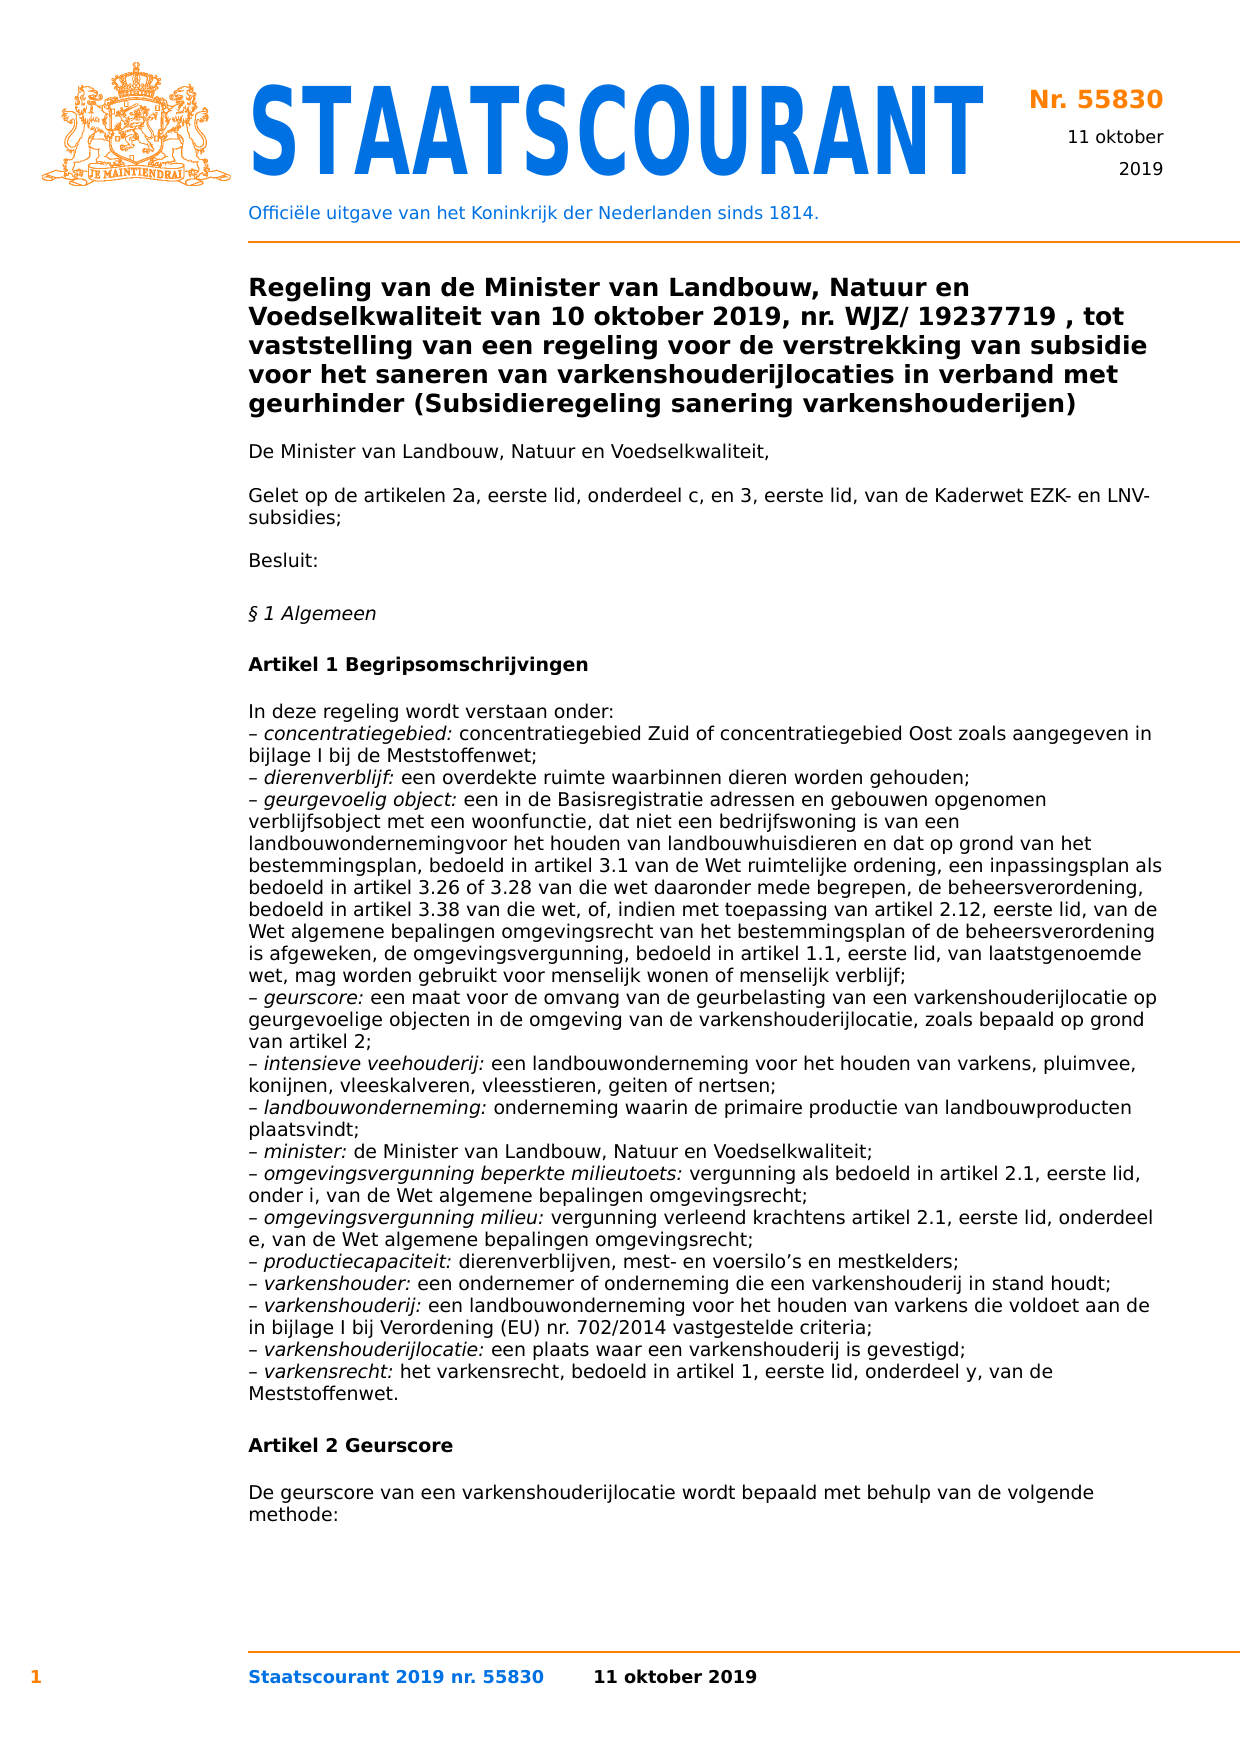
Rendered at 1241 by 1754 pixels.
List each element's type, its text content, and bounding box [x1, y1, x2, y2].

subtitle § 1 Algemeen [248, 602, 1163, 624]
table_header [25, 62, 248, 241]
text De geurscore van een varkenshouderijlocatie wordt bepaald met behulp van de volgende methode: [248, 1482, 1163, 1526]
text In deze regeling wordt verstaan onder: [248, 701, 1163, 723]
text Besluit: [248, 550, 1163, 572]
text – productiecapaciteit: dierenverblijven, mest- en voersilo’s en mestkelders; [248, 1251, 1163, 1273]
table_cell 2019 [998, 153, 1240, 203]
text Gelet op de artikelen 2a, eerste lid, onderdeel c, en 3, eerste lid, van de Kaderwet EZK- en LNV-subsidies; [248, 484, 1163, 528]
text – omgevingsvergunning milieu: vergunning verleend krachtens artikel 2.1, eerste lid, onderdeel e, van de Wet algemene bepalingen omgevingsrecht; [248, 1207, 1163, 1251]
text – geurgevoelig object: een in de Basisregistratie adressen en gebouwen opgenomen verblijfsobject met een woonfunctie, dat niet een bedrijfswoning is van een landbouwondernemingvoor het houden van landbouwhuisdieren en dat op grond van het bestemmingsplan, bedoeld in artikel 3.1 van de Wet ruimtelijke ordening, een inpassingsplan als bedoeld in artikel 3.26 of 3.28 van die wet daaronder mede begrepen, de beheersverordening, bedoeld in artikel 3.38 van die wet, of, indien met toepassing van artikel 2.12, eerste lid, van de Wet algemene bepalingen omgevingsrecht van het bestemmingsplan of de beheersverordening is afgeweken, de omgevingsvergunning, bedoeld in artikel 1.1, eerste lid, van laatstgenoemde wet, mag worden gebruikt voor menselijk wonen of menselijk verblijf; [248, 789, 1163, 987]
text – intensieve veehouderij: een landbouwonderneming voor het houden van varkens, pluimvee, konijnen, vleeskalveren, vleesstieren, geiten of nertsen; [248, 1053, 1163, 1097]
text – minister: de Minister van Landbouw, Natuur en Voedselkwaliteit; [248, 1141, 1163, 1163]
subtitle Artikel 2 Geurscore [248, 1435, 1163, 1457]
text – omgevingsvergunning beperkte milieutoets: vergunning als bedoeld in artikel 2.1, eerste lid, onder i, van de Wet algemene bepalingen omgevingsrecht; [248, 1163, 1163, 1207]
text – dierenverblijf: een overdekte ruimte waarbinnen dieren worden gehouden; [248, 767, 1163, 789]
text De Minister van Landbouw, Natuur en Voedselkwaliteit, [248, 441, 1163, 463]
table_cell Officiële uitgave van het Koninkrijk der Nederlanden sinds 1814. [248, 203, 1240, 241]
table_header Nr. 55830 [998, 62, 1240, 121]
table_header STAATSCOURANT [248, 62, 998, 203]
text – varkenshouderij: een landbouwonderneming voor het houden van varkens die voldoet aan de in bijlage I bij Verordening (EU) nr. 702/2014 vastgestelde criteria; [248, 1295, 1163, 1339]
text – landbouwonderneming: onderneming waarin de primaire productie van landbouwproducten plaatsvindt; [248, 1097, 1163, 1141]
text – varkenshouder: een ondernemer of onderneming die een varkenshouderij in stand houdt; [248, 1273, 1163, 1295]
subtitle Regeling van de Minister van Landbouw, Natuur en Voedselkwaliteit van 10 oktober 2019, nr. WJZ/ 19237719 , tot vaststelling van een regeling voor de verstrekking van subsidie voor het saneren van varkenshouderijlocaties in verband met geurhinder (Subsidieregeling sanering varkenshouderijen) [248, 273, 1163, 419]
text – geurscore: een maat voor de omvang van de geurbelasting van een varkenshouderijlocatie op geurgevoelige objecten in de omgeving van de varkenshouderijlocatie, zoals bepaald op grond van artikel 2; [248, 987, 1163, 1053]
text – concentratiegebied: concentratiegebied Zuid of concentratiegebied Oost zoals aangegeven in bijlage I bij de Meststoffenwet; [248, 723, 1163, 767]
picture [41, 62, 231, 186]
table_cell 11 oktober [998, 121, 1240, 153]
text – varkenshouderijlocatie: een plaats waar een varkenshouderij is gevestigd; [248, 1339, 1163, 1361]
text – varkensrecht: het varkensrecht, bedoeld in artikel 1, eerste lid, onderdeel y, van de Meststoffenwet. [248, 1361, 1163, 1405]
subtitle Artikel 1 Begripsomschrijvingen [248, 654, 1163, 676]
